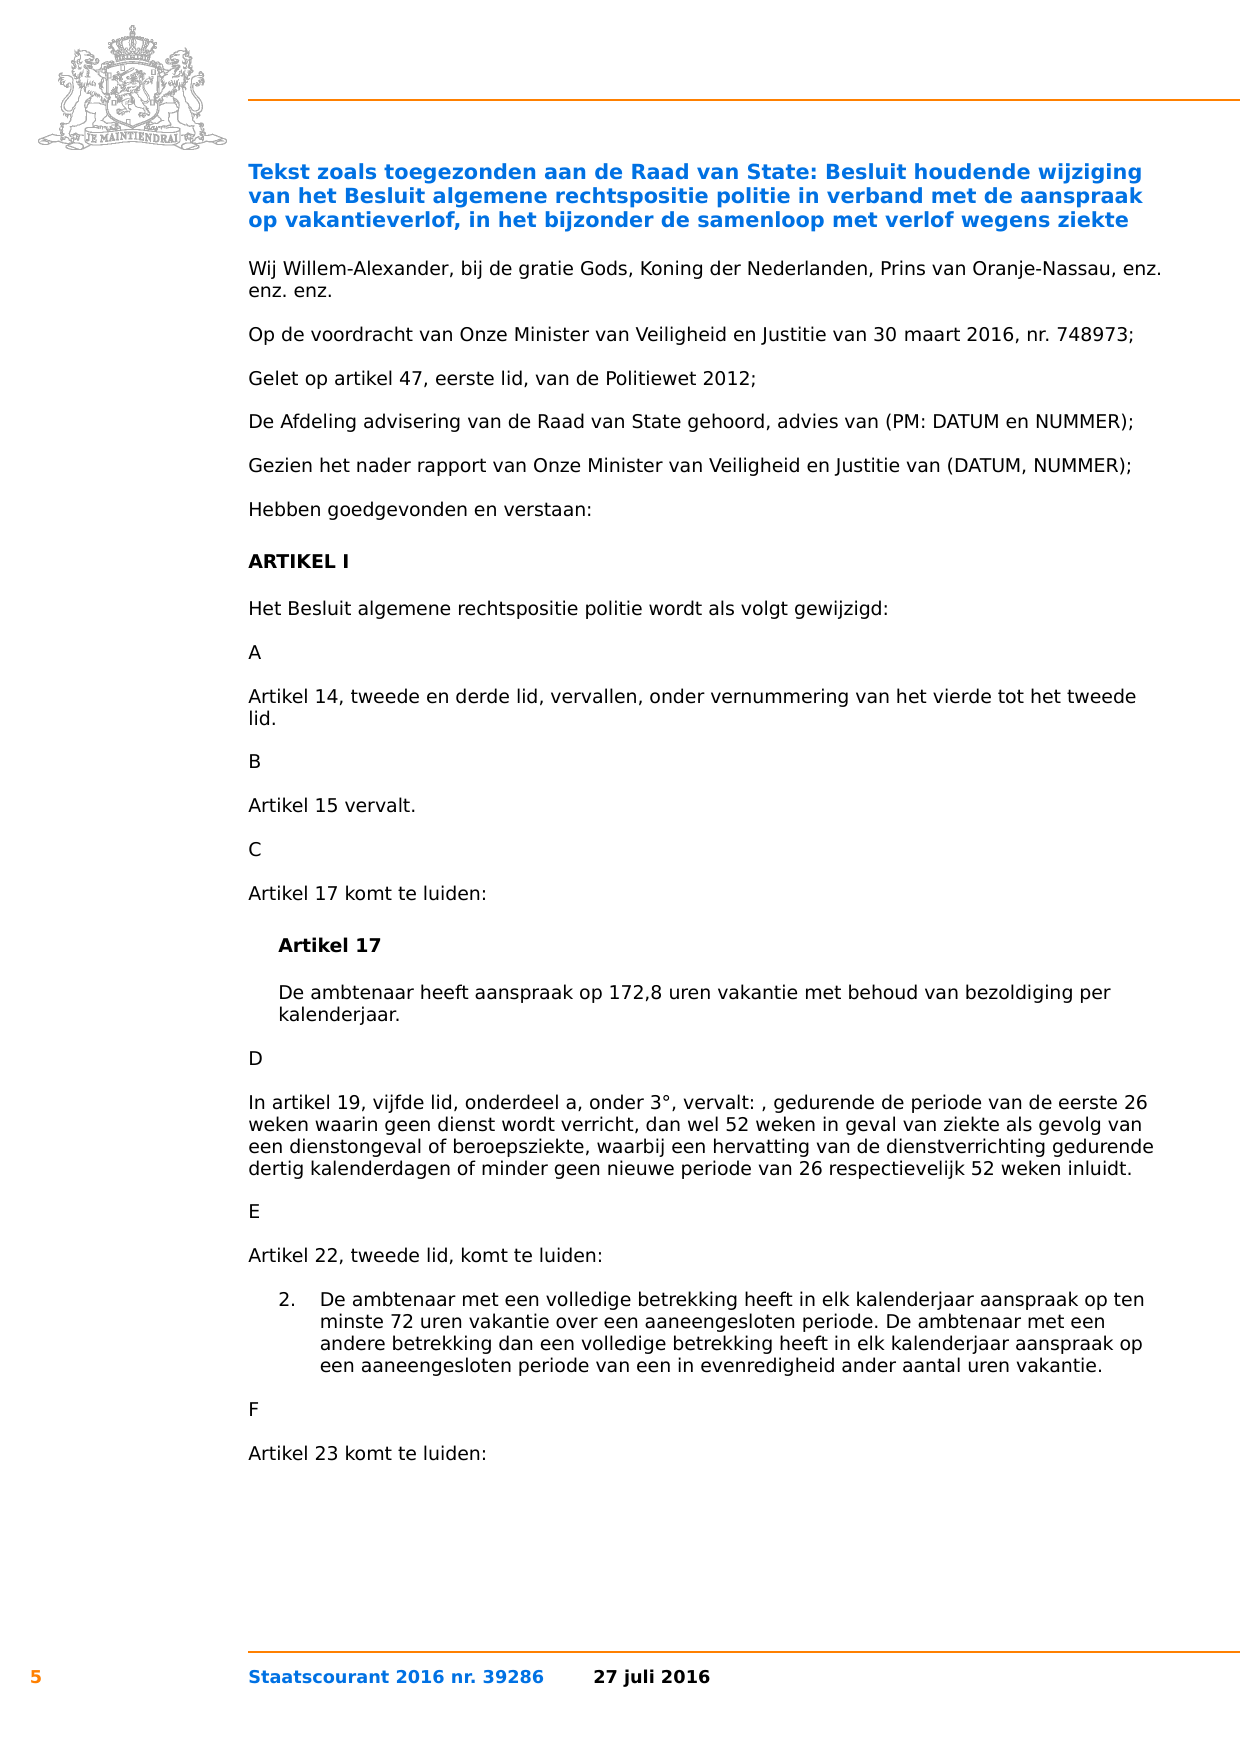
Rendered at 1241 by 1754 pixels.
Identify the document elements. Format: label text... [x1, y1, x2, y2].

text Artikel 23 komt te luiden: [248, 1443, 1163, 1465]
text Artikel 17 komt te luiden: [248, 883, 1163, 905]
text Hebben goedgevonden en verstaan: [248, 499, 1163, 521]
text 2. De ambtenaar met een volledige betrekking heeft in elk kalenderjaar aanspraak op ten minste 72 uren vakantie over een aaneengesloten periode. De ambtenaar met een andere betrekking dan een volledige betrekking heeft in elk kalenderjaar aanspraak op een aaneengesloten periode van een in evenredigheid ander aantal uren vakantie. [278, 1289, 1163, 1377]
text Het Besluit algemene rechtspositie politie wordt als volgt gewijzigd: [248, 598, 1163, 620]
text Gelet op artikel 47, eerste lid, van de Politiewet 2012; [248, 367, 1163, 389]
text Op de voordracht van Onze Minister van Veiligheid en Justitie van 30 maart 2016, nr. 748973; [248, 323, 1163, 346]
text De ambtenaar heeft aanspraak op 172,8 uren vakantie met behoud van bezoldiging per kalenderjaar. [278, 982, 1163, 1026]
text Artikel 15 vervalt. [248, 795, 1163, 817]
text A [248, 642, 1163, 664]
text F [248, 1399, 1163, 1421]
text Artikel 22, tweede lid, komt te luiden: [248, 1245, 1163, 1267]
text B [248, 751, 1163, 773]
picture [38, 25, 227, 150]
text D [248, 1048, 1163, 1070]
subtitle Artikel 17 [278, 935, 1163, 957]
text Wij Willem-Alexander, bij de gratie Gods, Koning der Nederlanden, Prins van Oranje-Nassau, enz. enz. enz. [248, 258, 1163, 302]
text E [248, 1201, 1163, 1223]
subtitle ARTIKEL I [248, 551, 1163, 573]
text In artikel 19, vijfde lid, onderdeel a, onder 3°, vervalt: , gedurende de periode van de eerste 26 weken waarin geen dienst wordt verricht, dan wel 52 weken in geval van ziekte als gevolg van een dienstongeval of beroepsziekte, waarbij een hervatting van de dienstverrichting gedurende dertig kalenderdagen of minder geen nieuwe periode van 26 respectievelijk 52 weken inluidt. [248, 1092, 1163, 1179]
subtitle Tekst zoals toegezonden aan de Raad van State: Besluit houdende wijziging van het Besluit algemene rechtspositie politie in verband met de aanspraak op vakantieverlof, in het bijzonder de samenloop met verlof wegens ziekte [248, 160, 1163, 233]
text De Afdeling advisering van de Raad van State gehoord, advies van (PM: DATUM en NUMMER); [248, 411, 1163, 433]
text Gezien het nader rapport van Onze Minister van Veiligheid en Justitie van (DATUM, NUMMER); [248, 455, 1163, 477]
text C [248, 839, 1163, 861]
text Artikel 14, tweede en derde lid, vervallen, onder vernummering van het vierde tot het tweede lid. [248, 686, 1163, 729]
